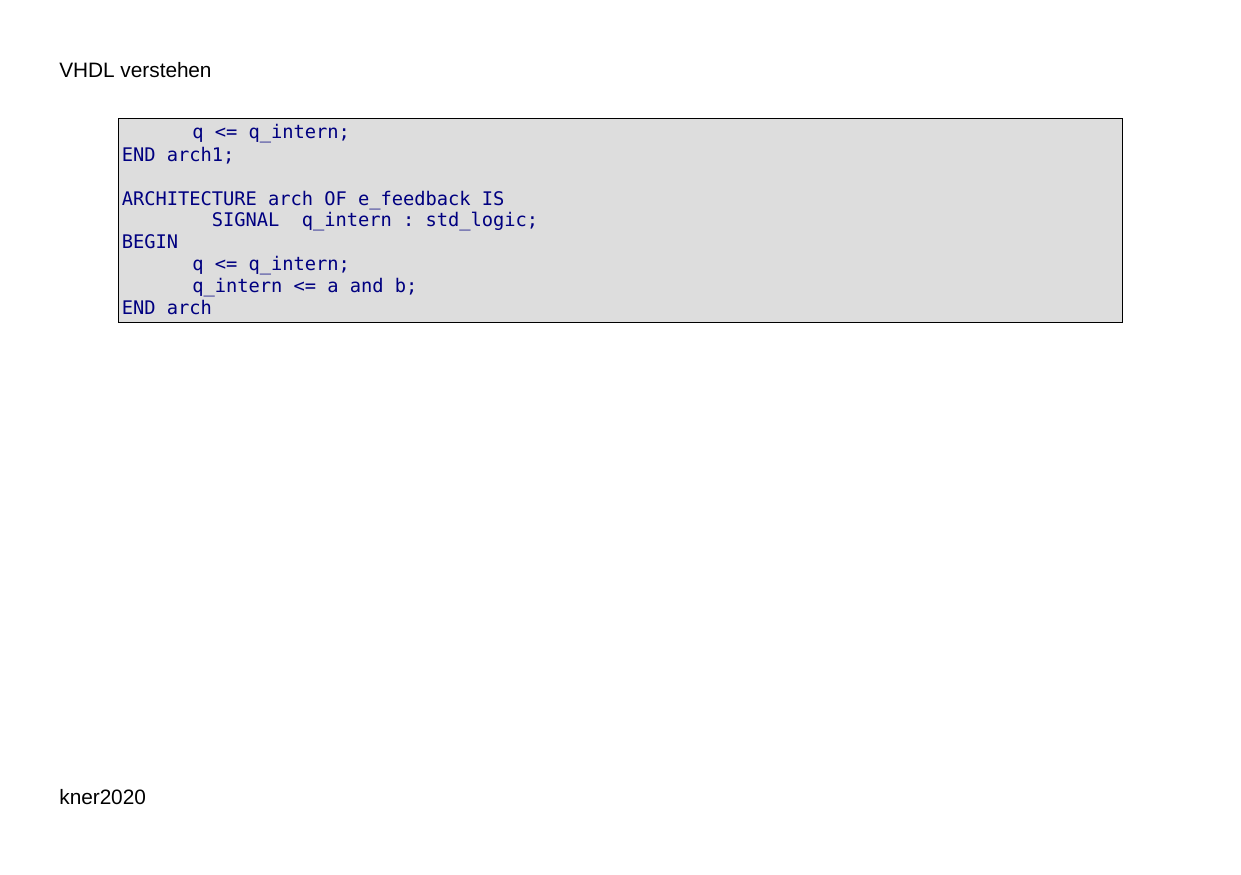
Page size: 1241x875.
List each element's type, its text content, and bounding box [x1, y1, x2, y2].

text q <= q_intern; END arch1; ARCHITECTURE arch OF e_feedback IS SIGNAL q_intern : std_logic; BEGIN q <= q_intern; q_intern <= a and b; END arch [119, 119, 1122, 322]
